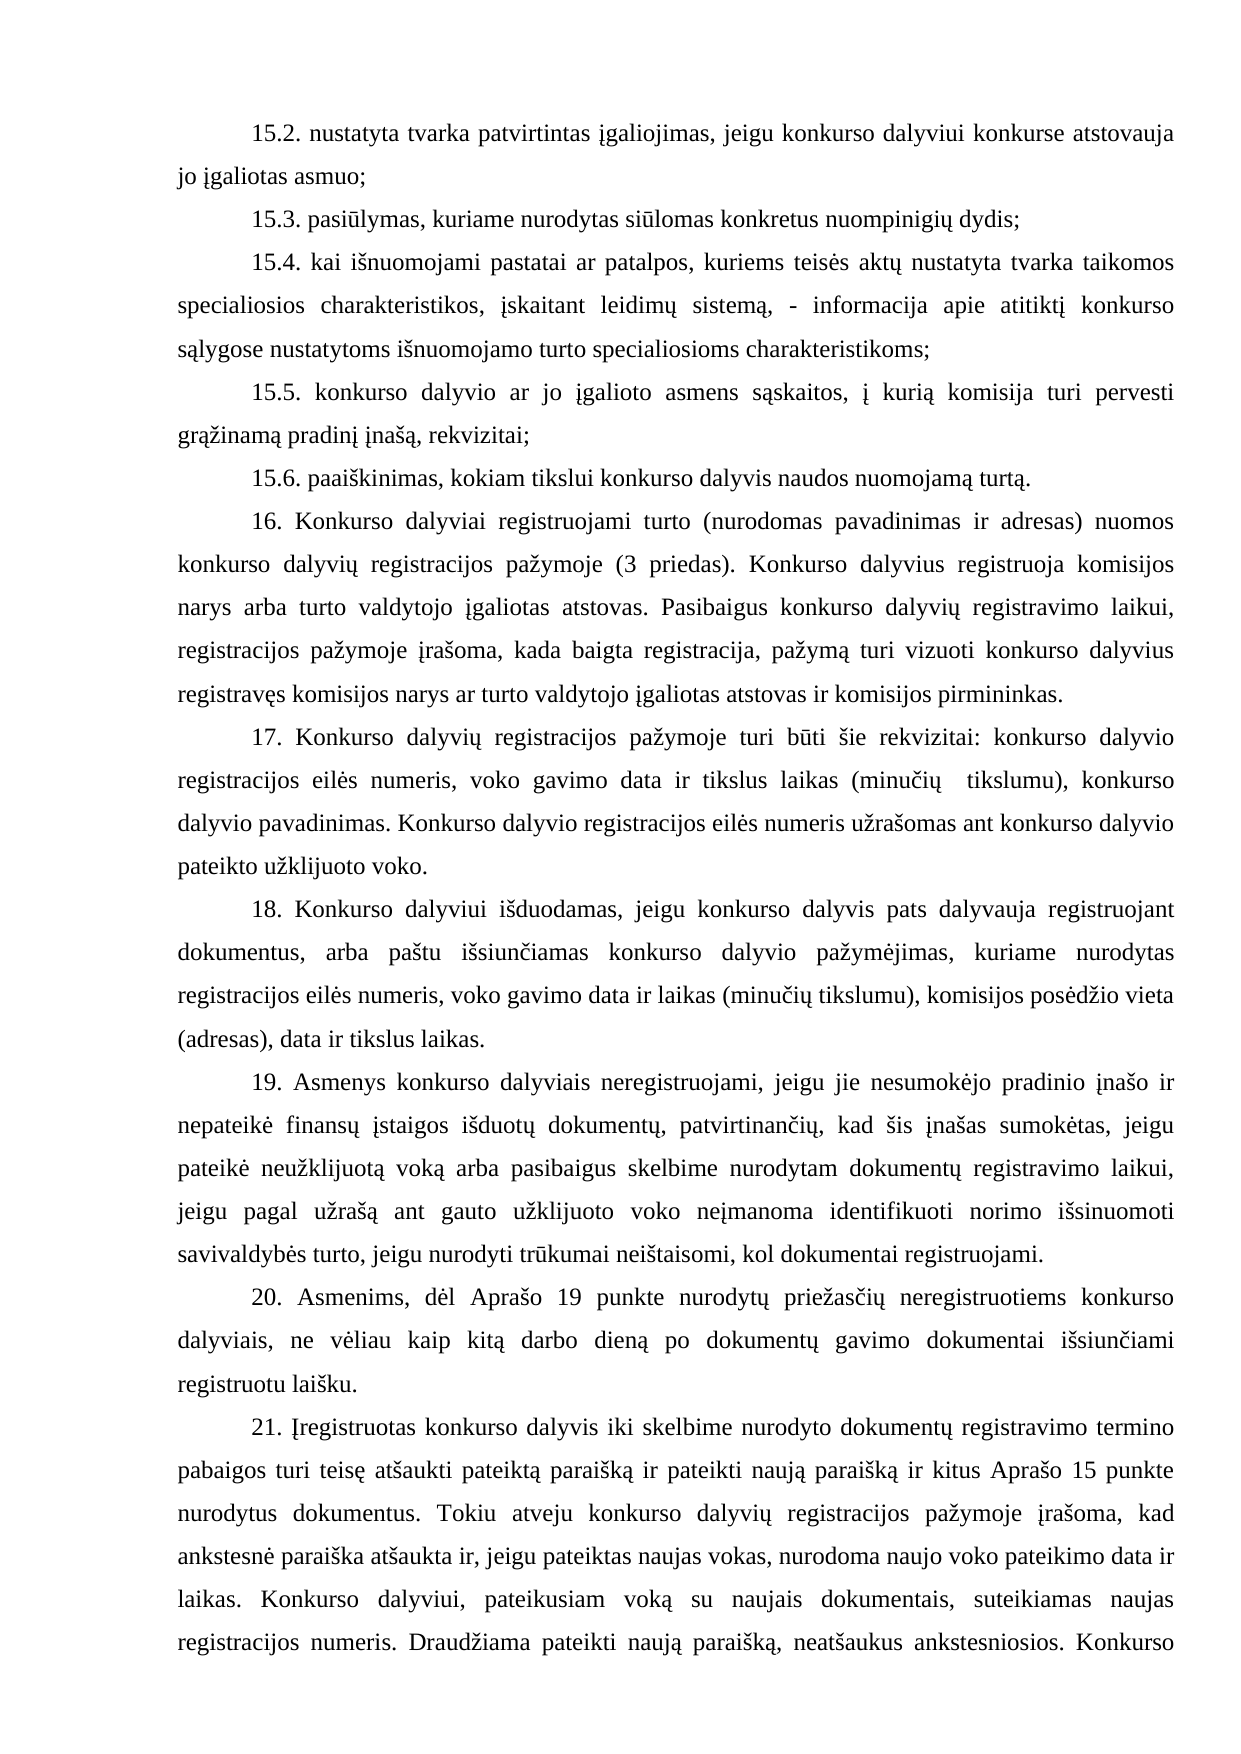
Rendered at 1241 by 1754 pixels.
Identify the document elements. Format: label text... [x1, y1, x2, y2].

text 15.6. paaiškinimas, kokiam tikslui konkurso dalyvis naudos nuomojamą turtą. [177, 463, 1175, 492]
text 21. Įregistruotas konkurso dalyvis iki skelbime nurodyto dokumentų registravimo termino pabaigos turi teisę atšaukti pateiktą paraišką ir pateikti naują paraišką ir kitus Aprašo 15 punkte nurodytus dokumentus. Tokiu atveju konkurso dalyvių registracijos pažymoje įrašoma, kad ankstesnė paraiška atšaukta ir, jeigu pateiktas naujas vokas, nurodoma naujo voko pateikimo data ir laikas. Konkurso dalyviui, pateikusiam voką su naujais dokumentais, suteikiamas naujas registracijos numeris. Draudžiama pateikti naują paraišką, neatšaukus ankstesniosios. Konkurso [177, 1412, 1175, 1656]
text 17. Konkurso dalyvių registracijos pažymoje turi būti šie rekvizitai: konkurso dalyvio registracijos eilės numeris, voko gavimo data ir tikslus laikas (minučių tikslumu), konkurso dalyvio pavadinimas. Konkurso dalyvio registracijos eilės numeris užrašomas ant konkurso dalyvio pateikto užklijuoto voko. [177, 722, 1175, 880]
text 15.2. nustatyta tvarka patvirtintas įgaliojimas, jeigu konkurso dalyviui konkurse atstovauja jo įgaliotas asmuo; [177, 118, 1175, 190]
text 16. Konkurso dalyviai registruojami turto (nurodomas pavadinimas ir adresas) nuomos konkurso dalyvių registracijos pažymoje (3 priedas). Konkurso dalyvius registruoja komisijos narys arba turto valdytojo įgaliotas atstovas. Pasibaigus konkurso dalyvių registravimo laikui, registracijos pažymoje įrašoma, kada baigta registracija, pažymą turi vizuoti konkurso dalyvius registravęs komisijos narys ar turto valdytojo įgaliotas atstovas ir komisijos pirmininkas. [177, 506, 1175, 707]
text 15.4. kai išnuomojami pastatai ar patalpos, kuriems teisės aktų nustatyta tvarka taikomos specialiosios charakteristikos, įskaitant leidimų sistemą, - informacija apie atitiktį konkurso sąlygose nustatytoms išnuomojamo turto specialiosioms charakteristikoms; [177, 247, 1175, 362]
text 20. Asmenims, dėl Aprašo 19 punkte nurodytų priežasčių neregistruotiems konkurso dalyviais, ne vėliau kaip kitą darbo dieną po dokumentų gavimo dokumentai išsiunčiami registruotu laišku. [177, 1282, 1175, 1397]
text 18. Konkurso dalyviui išduodamas, jeigu konkurso dalyvis pats dalyvauja registruojant dokumentus, arba paštu išsiunčiamas konkurso dalyvio pažymėjimas, kuriame nurodytas registracijos eilės numeris, voko gavimo data ir laikas (minučių tikslumu), komisijos posėdžio vieta (adresas), data ir tikslus laikas. [177, 894, 1175, 1052]
text 19. Asmenys konkurso dalyviais neregistruojami, jeigu jie nesumokėjo pradinio įnašo ir nepateikė finansų įstaigos išduotų dokumentų, patvirtinančių, kad šis įnašas sumokėtas, jeigu pateikė neužklijuotą voką arba pasibaigus skelbime nurodytam dokumentų registravimo laikui, jeigu pagal užrašą ant gauto užklijuoto voko neįmanoma identifikuoti norimo išsinuomoti savivaldybės turto, jeigu nurodyti trūkumai neištaisomi, kol dokumentai registruojami. [177, 1067, 1175, 1268]
text 15.3. pasiūlymas, kuriame nurodytas siūlomas konkretus nuompinigių dydis; [177, 204, 1175, 233]
text 15.5. konkurso dalyvio ar jo įgalioto asmens sąskaitos, į kurią komisija turi pervesti grąžinamą pradinį įnašą, rekvizitai; [177, 377, 1175, 449]
